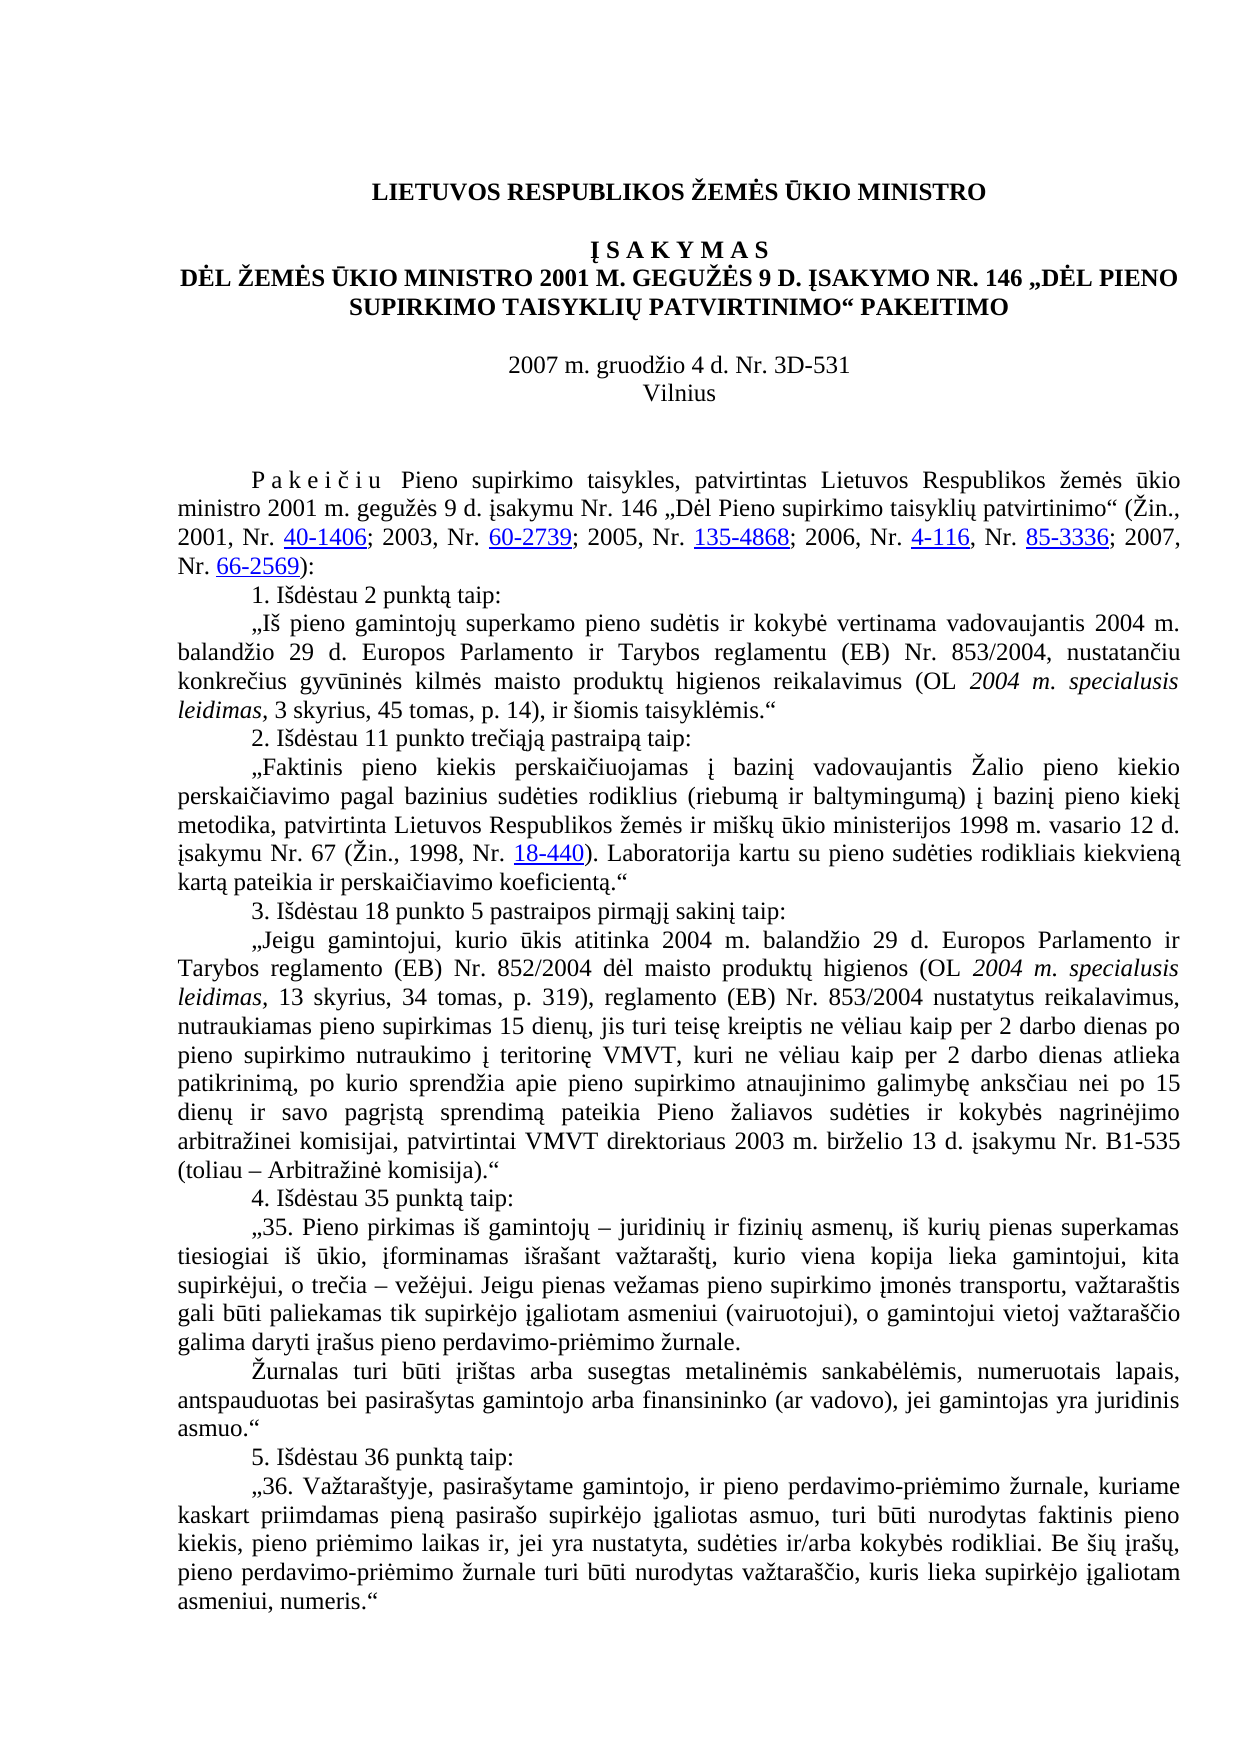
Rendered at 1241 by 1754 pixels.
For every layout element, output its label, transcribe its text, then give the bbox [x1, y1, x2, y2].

text 2007 m. gruodžio 4 d. Nr. 3D-531 [177, 350, 1181, 378]
text Pakeičiu Pieno supirkimo taisykles, patvirtintas Lietuvos Respublikos žemės ūkio ministro 2001 m. gegužės 9 d. įsakymu Nr. 146 „Dėl Pieno supirkimo taisyklių patvirtinimo“ (Žin., 2001, Nr. 40-1406; 2003, Nr. 60-2739; 2005, Nr. 135-4868; 2006, Nr. 4-116, Nr. 85-3336; 2007, Nr. 66-2569): [177, 465, 1181, 580]
text Žurnalas turi būti įrištas arba susegtas metalinėmis sankabėlėmis, numeruotais lapais, antspauduotas bei pasirašytas gamintojo arba finansininko (ar vadovo), jei gamintojas yra juridinis asmuo.“ [177, 1356, 1181, 1442]
text 1. Išdėstau 2 punktą taip: [177, 580, 1181, 608]
text Vilnius [177, 378, 1181, 407]
text „36. Važtaraštyje, pasirašytame gamintojo, ir pieno perdavimo-priėmimo žurnale, kuriame kaskart priimdamas pieną pasirašo supirkėjo įgaliotas asmuo, turi būti nurodytas faktinis pieno kiekis, pieno priėmimo laikas ir, jei yra nustatyta, sudėties ir/arba kokybės rodikliai. Be šių įrašų, pieno perdavimo-priėmimo žurnale turi būti nurodytas važtaraščio, kuris lieka supirkėjo įgaliotam asmeniui, numeris.“ [177, 1471, 1181, 1615]
text „Iš pieno gamintojų superkamo pieno sudėtis ir kokybė vertinama vadovaujantis 2004 m. balandžio 29 d. Europos Parlamento ir Tarybos reglamentu (EB) Nr. 853/2004, nustatančiu konkrečius gyvūninės kilmės maisto produktų higienos reikalavimus (OL 2004 m. specialusis leidimas, 3 skyrius, 45 tomas, p. 14), ir šiomis taisyklėmis.“ [177, 608, 1181, 723]
text 2. Išdėstau 11 punkto trečiąją pastraipą taip: [177, 723, 1181, 752]
text DĖL ŽEMĖS ŪKIO MINISTRO 2001 M. GEGUŽĖS 9 D. ĮSAKYMO NR. 146 „DĖL PIENO SUPIRKIMO TAISYKLIŲ PATVIRTINIMO“ PAKEITIMO [177, 263, 1181, 321]
text 5. Išdėstau 36 punktą taip: [177, 1442, 1181, 1471]
text „Faktinis pieno kiekis perskaičiuojamas į bazinį vadovaujantis Žalio pieno kiekio perskaičiavimo pagal bazinius sudėties rodiklius (riebumą ir baltymingumą) į bazinį pieno kiekį metodika, patvirtinta Lietuvos Respublikos žemės ir miškų ūkio ministerijos 1998 m. vasario 12 d. įsakymu Nr. 67 (Žin., 1998, Nr. 18-440). Laboratorija kartu su pieno sudėties rodikliais kiekvieną kartą pateikia ir perskaičiavimo koeficientą.“ [177, 752, 1181, 896]
text „Jeigu gamintojui, kurio ūkis atitinka 2004 m. balandžio 29 d. Europos Parlamento ir Tarybos reglamento (EB) Nr. 852/2004 dėl maisto produktų higienos (OL 2004 m. specialusis leidimas, 13 skyrius, 34 tomas, p. 319), reglamento (EB) Nr. 853/2004 nustatytus reikalavimus, nutraukiamas pieno supirkimas 15 dienų, jis turi teisę kreiptis ne vėliau kaip per 2 darbo dienas po pieno supirkimo nutraukimo į teritorinę VMVT, kuri ne vėliau kaip per 2 darbo dienas atlieka patikrinimą, po kurio sprendžia apie pieno supirkimo atnaujinimo galimybę anksčiau nei po 15 dienų ir savo pagrįstą sprendimą pateikia Pieno žaliavos sudėties ir kokybės nagrinėjimo arbitražinei komisijai, patvirtintai VMVT direktoriaus 2003 m. birželio 13 d. įsakymu Nr. B1-535 (toliau – Arbitražinė komisija).“ [177, 925, 1181, 1183]
text LIETUVOS RESPUBLIKOS ŽEMĖS ŪKIO MINISTRO [177, 177, 1181, 206]
text Į S A K Y M A S [177, 235, 1181, 263]
text 4. Išdėstau 35 punktą taip: [177, 1183, 1181, 1212]
text „35. Pieno pirkimas iš gamintojų – juridinių ir fizinių asmenų, iš kurių pienas superkamas tiesiogiai iš ūkio, įforminamas išrašant važtaraštį, kurio viena kopija lieka gamintojui, kita supirkėjui, o trečia – vežėjui. Jeigu pienas vežamas pieno supirkimo įmonės transportu, važtaraštis gali būti paliekamas tik supirkėjo įgaliotam asmeniui (vairuotojui), o gamintojui vietoj važtaraščio galima daryti įrašus pieno perdavimo-priėmimo žurnale. [177, 1212, 1181, 1356]
text 3. Išdėstau 18 punkto 5 pastraipos pirmąjį sakinį taip: [177, 896, 1181, 925]
